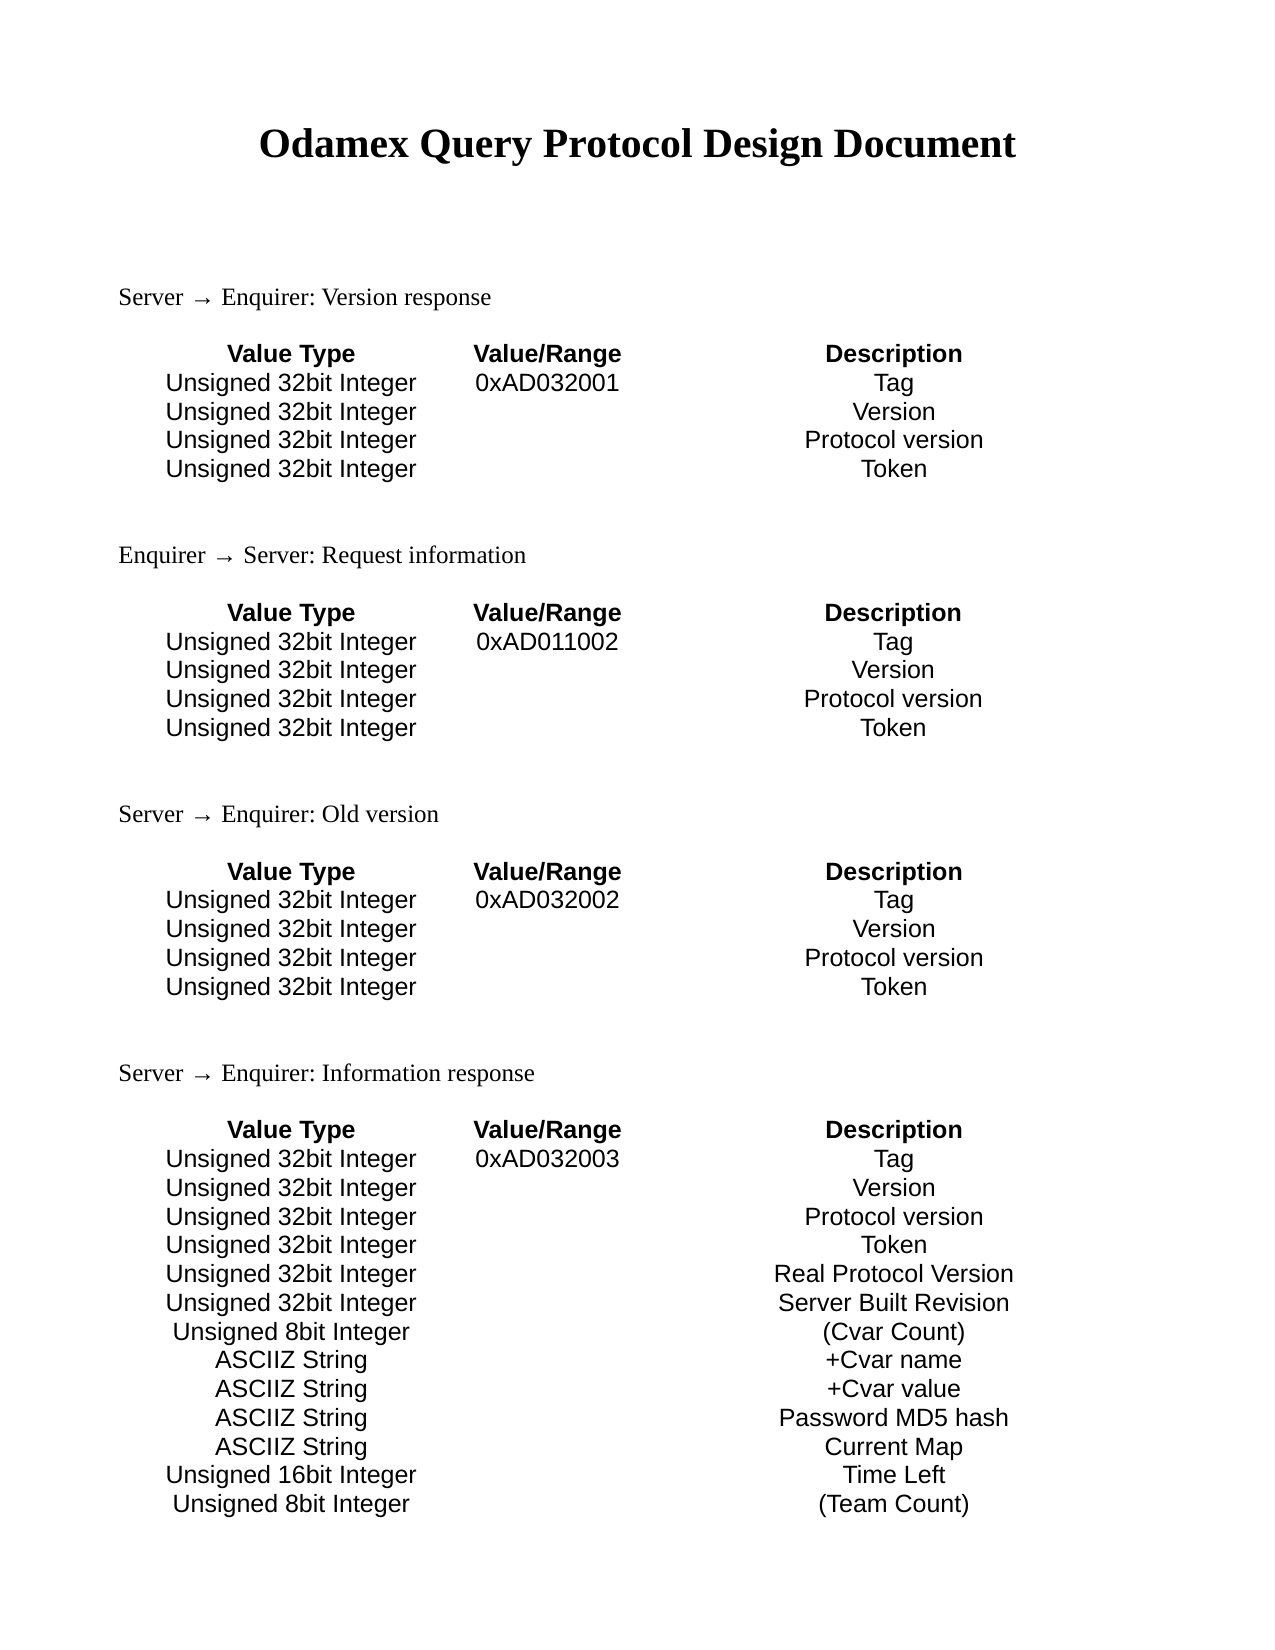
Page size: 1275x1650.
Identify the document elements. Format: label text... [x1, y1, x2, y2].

table_cell 0xAD011002 [464, 627, 630, 656]
table_cell [464, 656, 630, 684]
table_cell Unsigned 32bit Integer [118, 1259, 464, 1288]
table_cell Unsigned 32bit Integer [118, 397, 464, 426]
table_header Value/Range [464, 339, 631, 368]
table_cell Unsigned 8bit Integer [118, 1317, 464, 1346]
table_cell Token [631, 454, 1157, 483]
table_cell [464, 397, 631, 426]
table_cell [464, 1173, 631, 1202]
table_cell Version [630, 656, 1156, 684]
table_cell [464, 1202, 631, 1231]
table_header Value Type [118, 1116, 464, 1144]
table_header Description [630, 598, 1156, 627]
table_header Description [631, 339, 1157, 368]
table_header Value Type [118, 857, 464, 886]
table_cell Unsigned 32bit Integer [118, 368, 464, 397]
table_cell [464, 1403, 631, 1432]
table_cell Protocol version [631, 943, 1157, 972]
table_cell Protocol version [630, 684, 1156, 713]
table_cell Token [630, 713, 1156, 742]
table_cell (Team Count) [631, 1489, 1157, 1518]
table_cell ASCIIZ String [118, 1374, 464, 1403]
table_cell Unsigned 8bit Integer [118, 1489, 464, 1518]
table_cell +Cvar name [631, 1346, 1157, 1374]
table_cell Protocol version [631, 1202, 1157, 1231]
table_cell Unsigned 32bit Integer [118, 1202, 464, 1231]
table_cell [464, 426, 631, 454]
table_header Value/Range [464, 1116, 631, 1144]
table_cell [464, 684, 630, 713]
table_cell Unsigned 32bit Integer [118, 1173, 464, 1202]
table_cell Version [631, 1173, 1157, 1202]
table_cell [464, 1461, 631, 1489]
table_cell [464, 943, 631, 972]
text Server → Enquirer: Old version [118, 799, 1157, 828]
table_header Description [631, 857, 1157, 886]
table_cell Unsigned 32bit Integer [118, 426, 464, 454]
table_cell Tag [631, 368, 1157, 397]
table_header Value Type [118, 598, 464, 627]
table_cell Current Map [631, 1432, 1157, 1461]
table_cell +Cvar value [631, 1374, 1157, 1403]
table_cell [464, 1259, 631, 1288]
table_cell [464, 972, 631, 1001]
table_cell Unsigned 32bit Integer [118, 972, 464, 1001]
table_cell Unsigned 32bit Integer [118, 914, 464, 943]
table_cell (Cvar Count) [631, 1317, 1157, 1346]
table_cell [464, 1489, 631, 1518]
table_cell Tag [630, 627, 1156, 656]
table_header Value/Range [464, 598, 630, 627]
table_header Value Type [118, 339, 464, 368]
table_cell Unsigned 32bit Integer [118, 886, 464, 914]
table_cell [464, 713, 630, 742]
table_cell [464, 1288, 631, 1317]
table_cell [464, 914, 631, 943]
table_cell Unsigned 32bit Integer [118, 684, 464, 713]
table_cell Unsigned 32bit Integer [118, 713, 464, 742]
table_header Value/Range [464, 857, 631, 886]
table_cell Token [631, 972, 1157, 1001]
table_cell Tag [631, 1144, 1157, 1173]
table_cell 0xAD032001 [464, 368, 631, 397]
table_cell Unsigned 32bit Integer [118, 627, 464, 656]
table_cell Unsigned 16bit Integer [118, 1461, 464, 1489]
table_cell Server Built Revision [631, 1288, 1157, 1317]
table_cell Unsigned 32bit Integer [118, 1144, 464, 1173]
text Server → Enquirer: Version response [118, 282, 1157, 311]
table_cell 0xAD032002 [464, 886, 631, 914]
table_cell ASCIIZ String [118, 1432, 464, 1461]
text Server → Enquirer: Information response [118, 1058, 1157, 1087]
table_cell 0xAD032003 [464, 1144, 631, 1173]
table_cell [464, 1374, 631, 1403]
table_cell Unsigned 32bit Integer [118, 1231, 464, 1259]
table_cell [464, 1231, 631, 1259]
table_cell [464, 454, 631, 483]
table_cell Tag [631, 886, 1157, 914]
table_cell [464, 1317, 631, 1346]
table_cell Unsigned 32bit Integer [118, 943, 464, 972]
table_cell Unsigned 32bit Integer [118, 1288, 464, 1317]
table_cell [464, 1432, 631, 1461]
text Enquirer → Server: Request information [118, 541, 1157, 569]
table_cell Password MD5 hash [631, 1403, 1157, 1432]
table_cell Unsigned 32bit Integer [118, 454, 464, 483]
table_cell Version [631, 397, 1157, 426]
table_cell Protocol version [631, 426, 1157, 454]
table_cell ASCIIZ String [118, 1346, 464, 1374]
table_cell Real Protocol Version [631, 1259, 1157, 1288]
table_cell Version [631, 914, 1157, 943]
table_header Description [631, 1116, 1157, 1144]
table_cell Token [631, 1231, 1157, 1259]
table_cell ASCIIZ String [118, 1403, 464, 1432]
table_cell Unsigned 32bit Integer [118, 656, 464, 684]
table_cell [464, 1346, 631, 1374]
table_cell Time Left [631, 1461, 1157, 1489]
